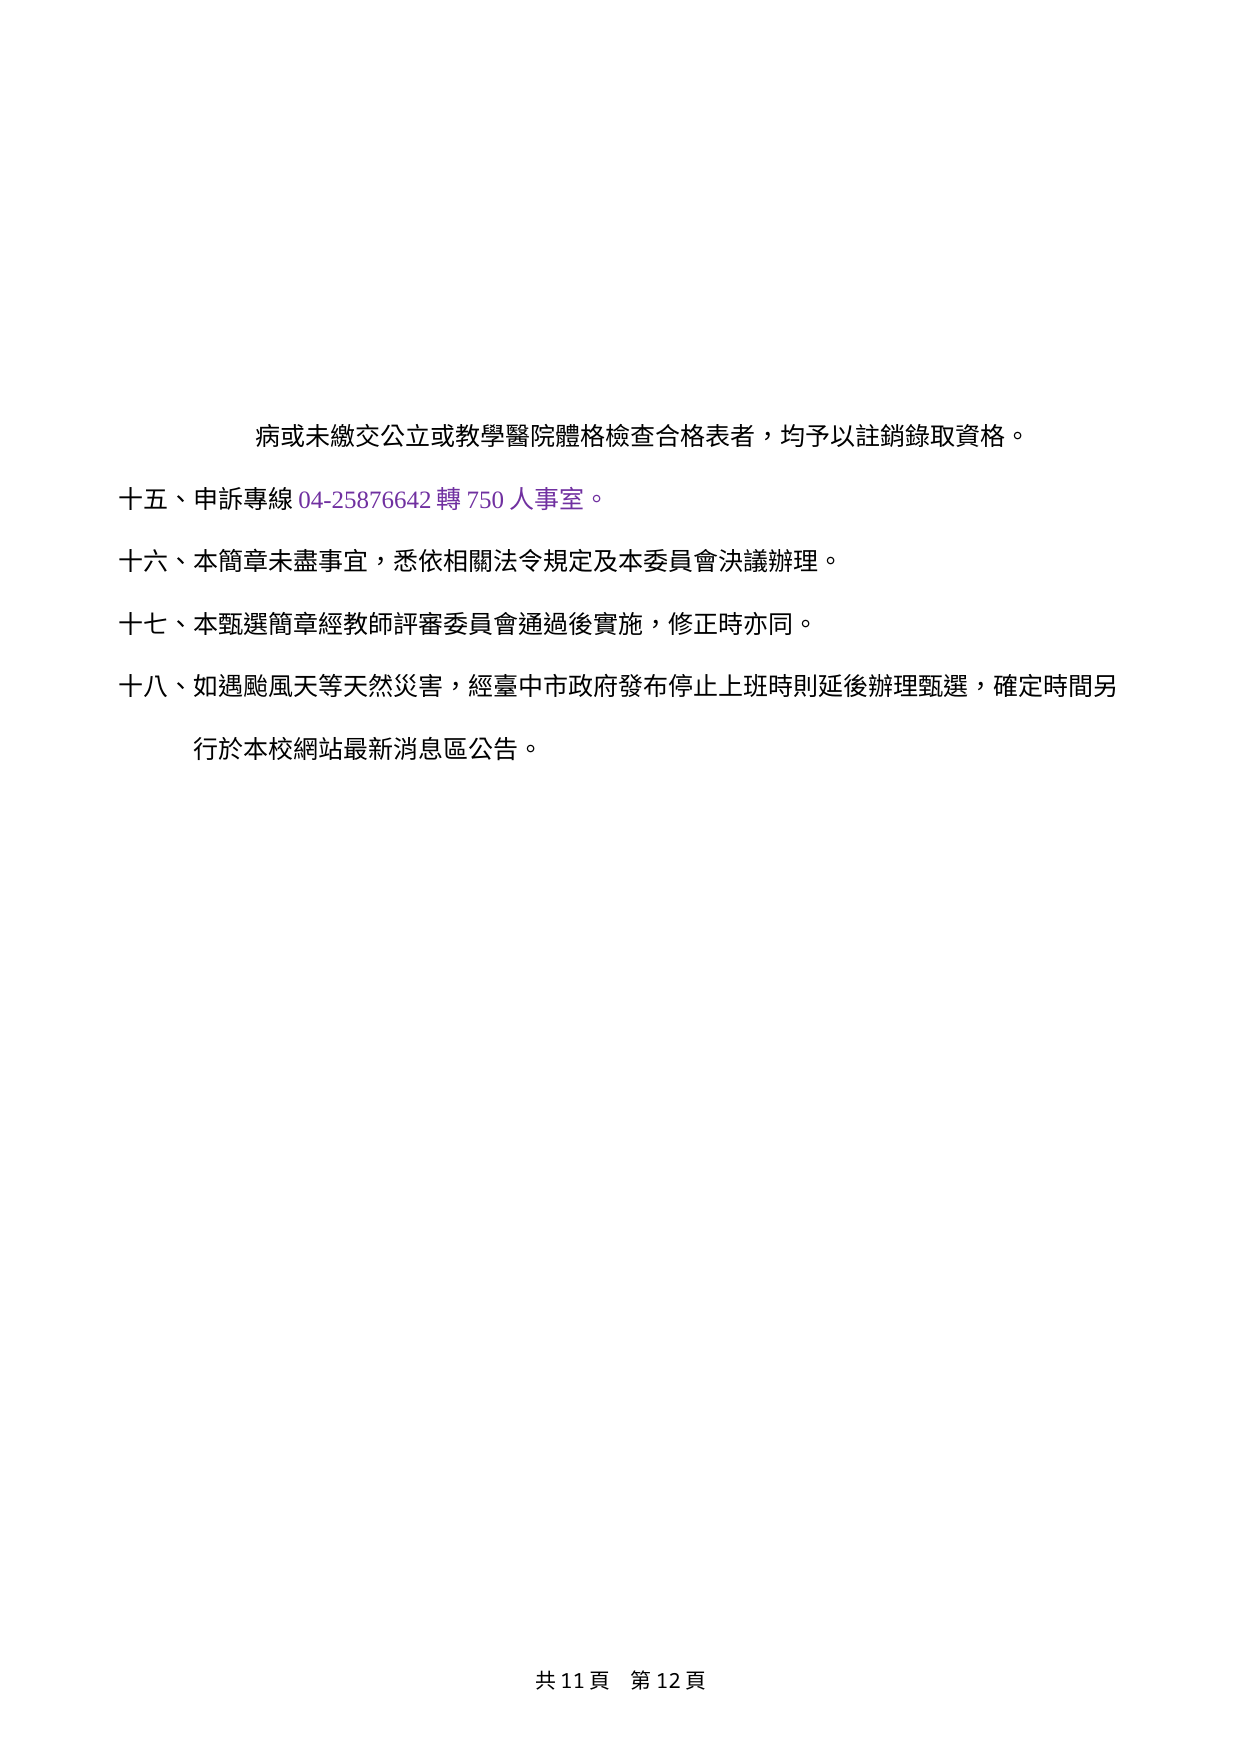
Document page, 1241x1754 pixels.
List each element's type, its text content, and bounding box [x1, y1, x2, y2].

text 十五、申訴專線04-25876642轉750人事室。 [118, 456, 1122, 518]
text 十七、本甄選簡章經教師評審委員會通過後實施，修正時亦同。 [118, 581, 1122, 643]
text 十六、本簡章未盡事宜，悉依相關法令規定及本委員會決議辦理。 [118, 518, 1122, 581]
text 十八、如遇颱風天等天然災害，經臺中市政府發布停止上班時則延後辦理甄選，確定時間另行於本校網站最新消息區公告。 [118, 643, 1122, 768]
list 病或未繳交公立或教學醫院體格檢查合格表者，均予以註銷錄取資格。 [181, 393, 1122, 456]
